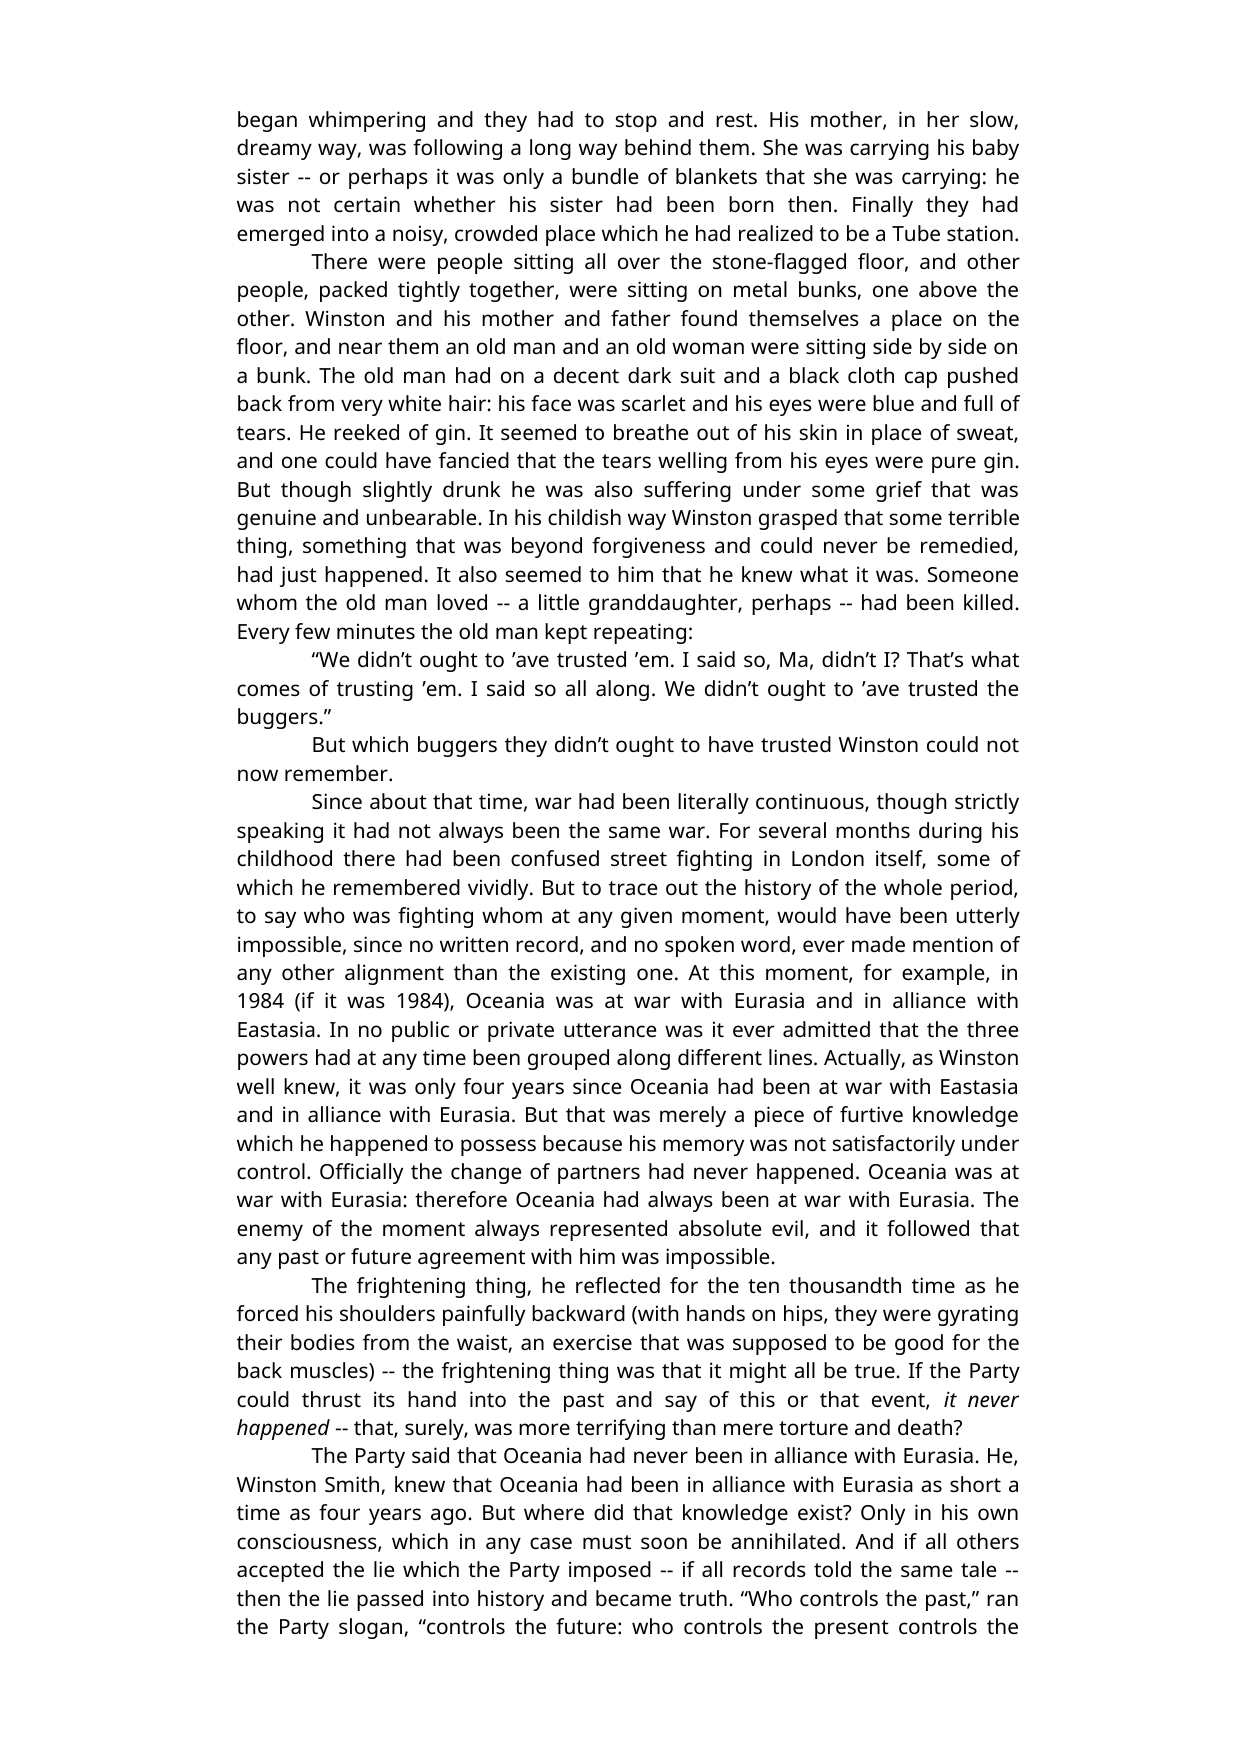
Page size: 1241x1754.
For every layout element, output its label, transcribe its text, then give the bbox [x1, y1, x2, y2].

text “We didn’t ought to ’ave trusted ’em. I said so, Ma, didn’t I? That’s what comes of trusting ’em. I said so all along. We didn’t ought to ’ave trusted the buggers.” [236, 645, 1021, 731]
text Since about that time, war had been literally continuous, though strictly speaking it had not always been the same war. For several months during his childhood there had been confused street fighting in London itself, some of which he remembered vividly. But to trace out the history of the whole period, to say who was fighting whom at any given moment, would have been utterly impossible, since no written record, and no spoken word, ever made mention of any other alignment than the existing one. At this moment, for example, in 1984 (if it was 1984), Oceania was at war with Eurasia and in alliance with Eastasia. In no public or private utterance was it ever admitted that the three powers had at any time been grouped along different lines. Actually, as Winston well knew, it was only four years since Oceania had been at war with Eastasia and in alliance with Eurasia. But that was merely a piece of furtive knowledge which he happened to possess because his memory was not satisfactorily under control. Officially the change of partners had never happened. Oceania was at war with Eurasia: therefore Oceania had always been at war with Eurasia. The enemy of the moment always represented absolute evil, and it followed that any past or future agreement with him was impossible. [236, 787, 1021, 1271]
text The frightening thing, he reflected for the ten thousandth time as he forced his shoulders painfully backward (with hands on hips, they were gyrating their bodies from the waist, an exercise that was supposed to be good for the back muscles) -- the frightening thing was that it might all be true. If the Party could thrust its hand into the past and say of this or that event, it never happened -- that, surely, was more terrifying than mere torture and death? [236, 1271, 1021, 1442]
text But which buggers they didn’t ought to have trusted Winston could not now remember. [236, 731, 1021, 787]
text began whimpering and they had to stop and rest. His mother, in her slow, dreamy way, was following a long way behind them. She was carrying his baby sister -- or perhaps it was only a bundle of blankets that she was carrying: he was not certain whether his sister had been born then. Finally they had emerged into a noisy, crowded place which he had realized to be a Tube station. [236, 105, 1021, 247]
text There were people sitting all over the stone-flagged floor, and other people, packed tightly together, were sitting on metal bunks, one above the other. Winston and his mother and father found themselves a place on the floor, and near them an old man and an old woman were sitting side by side on a bunk. The old man had on a decent dark suit and a black cloth cap pushed back from very white hair: his face was scarlet and his eyes were blue and full of tears. He reeked of gin. It seemed to breathe out of his skin in place of sweat, and one could have fancied that the tears welling from his eyes were pure gin. But though slightly drunk he was also suffering under some grief that was genuine and unbearable. In his childish way Winston grasped that some terrible thing, something that was beyond forgiveness and could never be remedied, had just happened. It also seemed to him that he knew what it was. Someone whom the old man loved -- a little granddaughter, perhaps -- had been killed. Every few minutes the old man kept repeating: [236, 247, 1021, 645]
text The Party said that Oceania had never been in alliance with Eurasia. He, Winston Smith, knew that Oceania had been in alliance with Eurasia as short a time as four years ago. But where did that knowledge exist? Only in his own consciousness, which in any case must soon be annihilated. And if all others accepted the lie which the Party imposed -- if all records told the same tale -- then the lie passed into history and became truth. “Who controls the past,” ran the Party slogan, “controls the future: who controls the present controls the [236, 1442, 1021, 1641]
